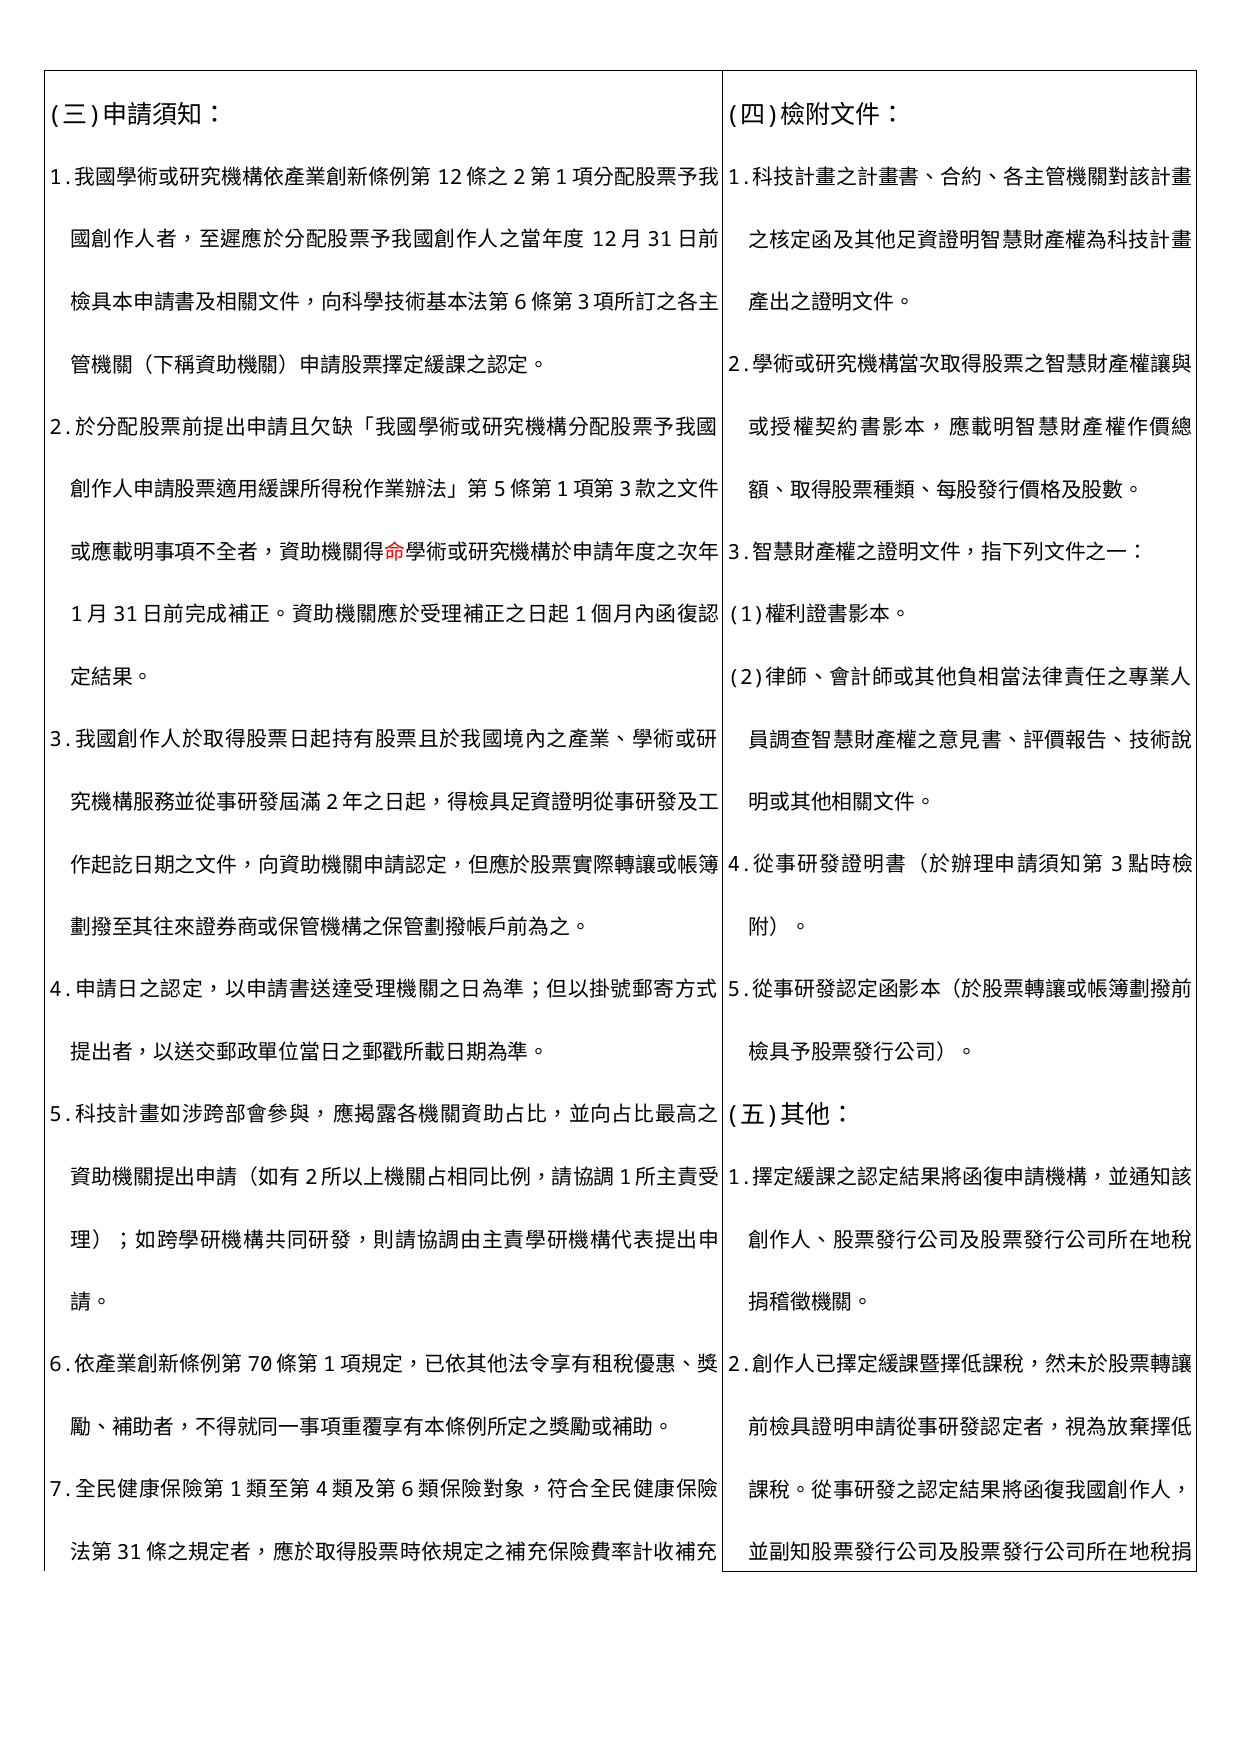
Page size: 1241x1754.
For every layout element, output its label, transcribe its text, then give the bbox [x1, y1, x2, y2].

table_cell (四)檢附文件： 1.科技計畫之計畫書、合約、各主管機關對該計畫之核定函及其他足資證明智慧財產權為科技計畫產出之證明文件。 2.學術或研究機構當次取得股票之智慧財產權讓與或授權契約書影本，應載明智慧財產權作價總額、取得股票種類、每股發行價格及股數。 3.智慧財產權之證明文件，指下列文件之一： (1)權利證書影本。 (2)律師、會計師或其他負相當法律責任之專業人員調查智慧財產權之意見書、評價報告、技術說明或其他相關文件。 4.從事研發證明書（於辦理申請須知第3點時檢附）。 5.從事研發認定函影本（於股票轉讓或帳簿劃撥前檢具予股票發行公司）。 (五)其他： 1.擇定緩課之認定結果將函復申請機構，並通知該創作人、股票發行公司及股票發行公司所在地稅捐稽徵機關。 2.創作人已擇定緩課暨擇低課稅，然未於股票轉讓前檢具證明申請從事研發認定者，視為放棄擇低課稅。從事研發之認定結果將函復我國創作人，並副知股票發行公司及股票發行公司所在地稅捐 [723, 71, 1196, 1571]
table_cell (三)申請須知： 1.我國學術或研究機構依產業創新條例第12條之2第1項分配股票予我國創作人者，至遲應於分配股票予我國創作人之當年度12月31日前檢具本申請書及相關文件，向科學技術基本法第6條第3項所訂之各主管機關（下稱資助機關）申請股票擇定緩課之認定。 2.於分配股票前提出申請且欠缺「我國學術或研究機構分配股票予我國創作人申請股票適用緩課所得稅作業辦法」第5條第1項第3款之文件或應載明事項不全者，資助機關得命學術或研究機構於申請年度之次年1月31日前完成補正。資助機關應於受理補正之日起1個月內函復認定結果。 3.我國創作人於取得股票日起持有股票且於我國境內之產業、學術或研究機構服務並從事研發屆滿2年之日起，得檢具足資證明從事研發及工作起訖日期之文件，向資助機關申請認定，但應於股票實際轉讓或帳簿劃撥至其往來證券商或保管機構之保管劃撥帳戶前為之。 4.申請日之認定，以申請書送達受理機關之日為準；但以掛號郵寄方式提出者，以送交郵政單位當日之郵戳所載日期為準。 5.科技計畫如涉跨部會參與，應揭露各機關資助占比，並向占比最高之資助機關提出申請（如有2所以上機關占相同比例，請協調1所主責受理）；如跨學研機構共同研發，則請協調由主責學研機構代表提出申請。 6.依產業創新條例第70條第1項規定，已依其他法令享有租稅優惠、獎勵、補助者，不得就同一事項重覆享有本條例所定之獎勵或補助。 7.全民健康保險第1類至第4類及第6類保險對象，符合全民健康保險法第31條之規定者，應於取得股票時依規定之補充保險費率計收補充 [45, 71, 722, 1571]
